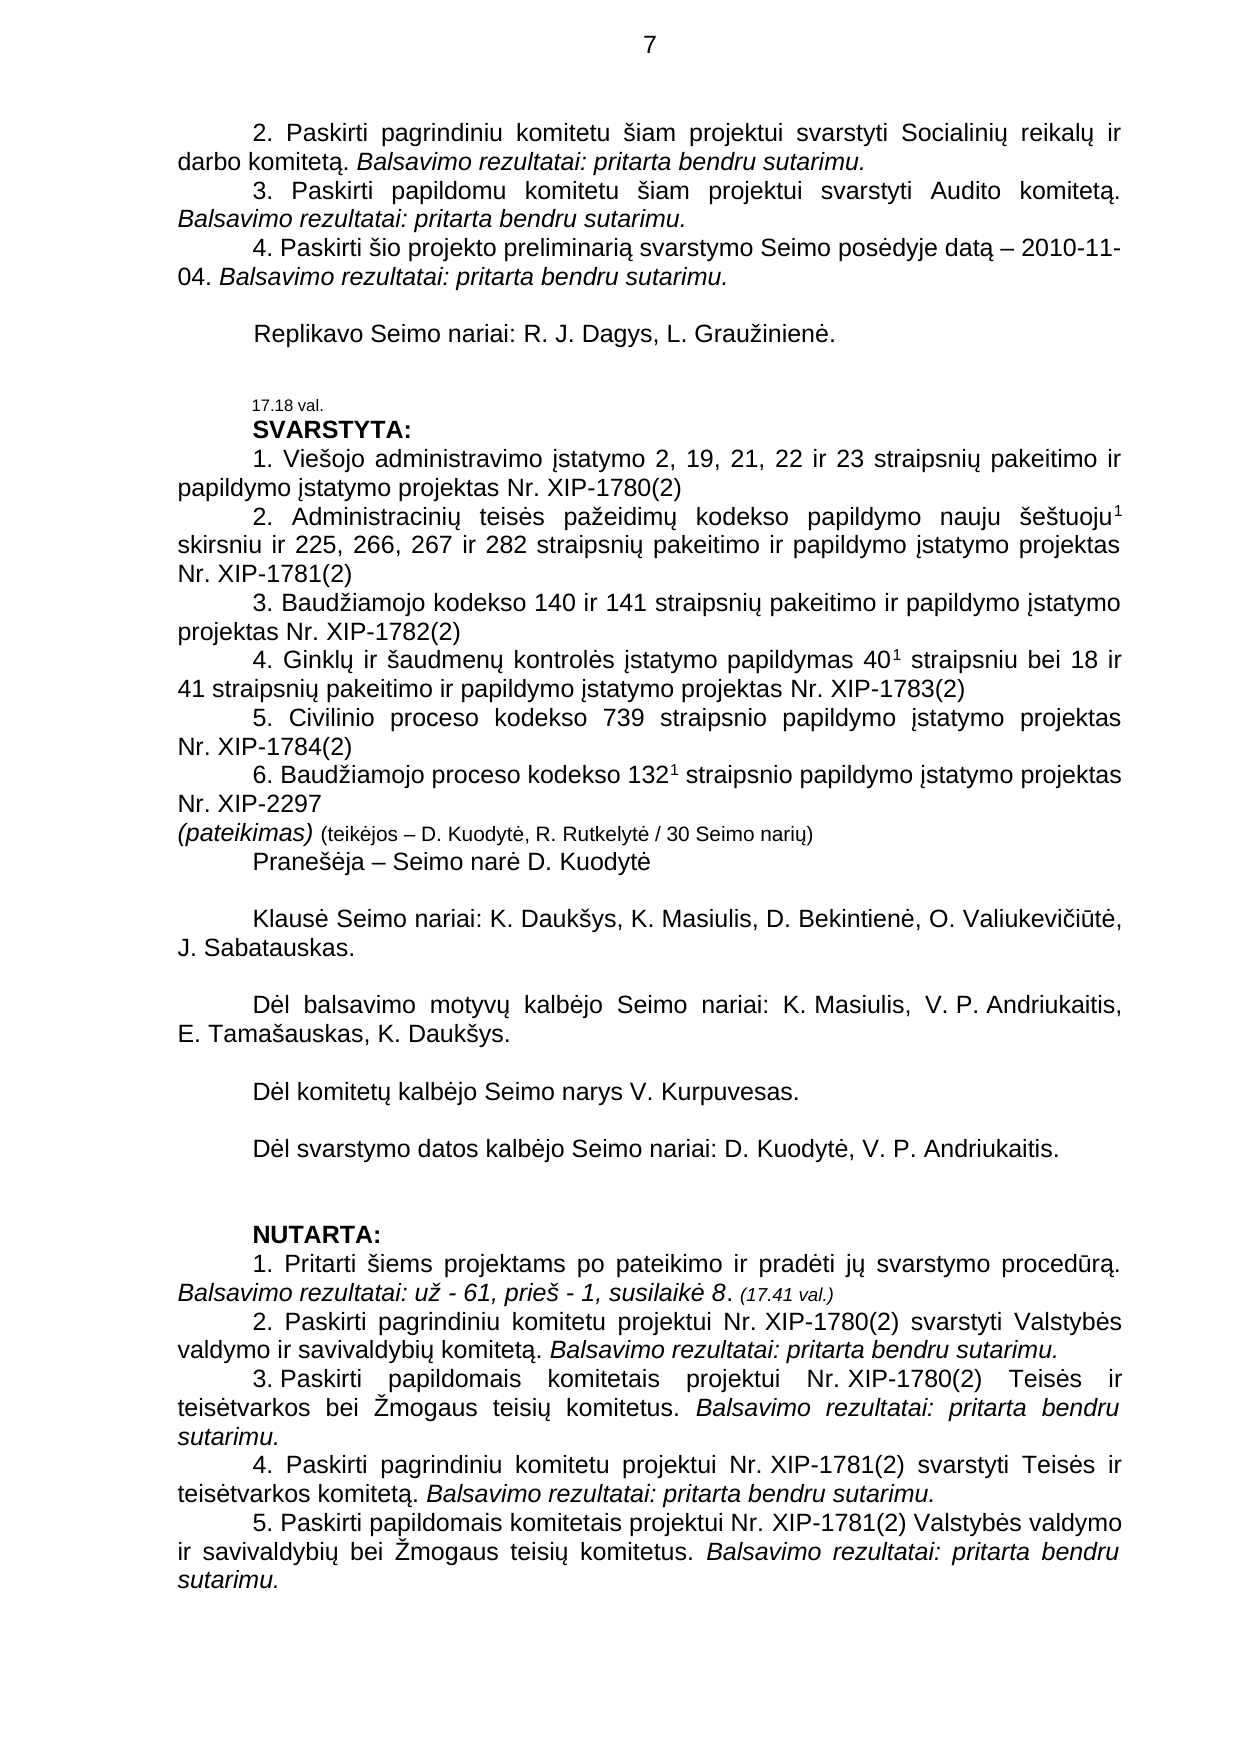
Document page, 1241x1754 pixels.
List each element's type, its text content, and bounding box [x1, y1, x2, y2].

text 5. Civilinio proceso kodekso 739 straipsnio papildymo įstatymo projektas Nr. XIP-1784(2) [177, 703, 1122, 760]
text 1. Viešojo administravimo įstatymo 2, 19, 21, 22 ir 23 straipsnių pakeitimo ir papildymo įstatymo projektas Nr. XIP-1780(2) [177, 444, 1122, 501]
text 1. Pritarti šiems projektams po pateikimo ir pradėti jų svarstymo procedūrą. Balsavimo rezultatai: už - 61, prieš - 1, susilaikė 8. (17.41 val.) [177, 1249, 1122, 1306]
text 6. Baudžiamojo proceso kodekso 1321 straipsnio papildymo įstatymo projektas Nr. XIP-2297 [177, 760, 1122, 818]
text 3. Paskirti papildomais komitetais projektui Nr. XIP-1780(2) Teisės ir teisėtvarkos bei Žmogaus teisių komitetus. Balsavimo rezultatai: pritarta bendru sutarimu. [177, 1364, 1122, 1450]
text 5. Paskirti papildomais komitetais projektui Nr. XIP-1781(2) Valstybės valdymo ir savivaldybių bei Žmogaus teisių komitetus. Balsavimo rezultatai: pritarta bendru sutarimu. [177, 1508, 1122, 1594]
text 17.18 val. [177, 396, 1122, 415]
text 2. Paskirti pagrindiniu komitetu projektui Nr. XIP-1780(2) svarstyti Valstybės valdymo ir savivaldybių komitetą. Balsavimo rezultatai: pritarta bendru sutarimu. [177, 1306, 1122, 1364]
text (pateikimas) (teikėjos – D. Kuodytė, R. Rutkelytė / 30 Seimo narių) [177, 818, 1122, 846]
text 2. Paskirti pagrindiniu komitetu šiam projektui svarstyti Socialinių reikalų ir darbo komitetą. Balsavimo rezultatai: pritarta bendru sutarimu. [177, 118, 1122, 176]
text Replikavo Seimo nariai: R. J. Dagys, L. Graužinienė. [177, 319, 1122, 348]
text 3. Paskirti papildomu komitetu šiam projektui svarstyti Audito komitetą. Balsavimo rezultatai: pritarta bendru sutarimu. [177, 176, 1122, 233]
text 4. Paskirti pagrindiniu komitetu projektui Nr. XIP-1781(2) svarstyti Teisės ir teisėtvarkos komitetą. Balsavimo rezultatai: pritarta bendru sutarimu. [177, 1450, 1122, 1508]
text 4. Ginklų ir šaudmenų kontrolės įstatymo papildymas 401 straipsniu bei 18 ir 41 straipsnių pakeitimo ir papildymo įstatymo projektas Nr. XIP-1783(2) [177, 645, 1122, 703]
text 3. Baudžiamojo kodekso 140 ir 141 straipsnių pakeitimo ir papildymo įstatymo projektas Nr. XIP-1782(2) [177, 588, 1122, 645]
text NUTARTA: [177, 1220, 1122, 1249]
text Dėl balsavimo motyvų kalbėjo Seimo nariai: K. Masiulis, V. P. Andriukaitis, E. Tamašauskas, K. Daukšys. [177, 990, 1122, 1048]
text Pranešėja – Seimo narė D. Kuodytė [177, 846, 1122, 875]
text 4. Paskirti šio projekto preliminarią svarstymo Seimo posėdyje datą – 2010-11-04. Balsavimo rezultatai: pritarta bendru sutarimu. [177, 233, 1122, 291]
text Dėl svarstymo datos kalbėjo Seimo nariai: D. Kuodytė, V. P. Andriukaitis. [177, 1134, 1122, 1163]
text Dėl komitetų kalbėjo Seimo narys V. Kurpuvesas. [177, 1076, 1122, 1105]
text Klausė Seimo nariai: K. Daukšys, K. Masiulis, D. Bekintienė, O. Valiukevičiūtė, J. Sabatauskas. [177, 904, 1122, 961]
text 2. Administracinių teisės pažeidimų kodekso papildymo nauju šeštuoju1 skirsniu ir 225, 266, 267 ir 282 straipsnių pakeitimo ir papildymo įstatymo projektas Nr. XIP-1781(2) [177, 501, 1122, 588]
text SVARSTYTA: [177, 415, 1122, 444]
